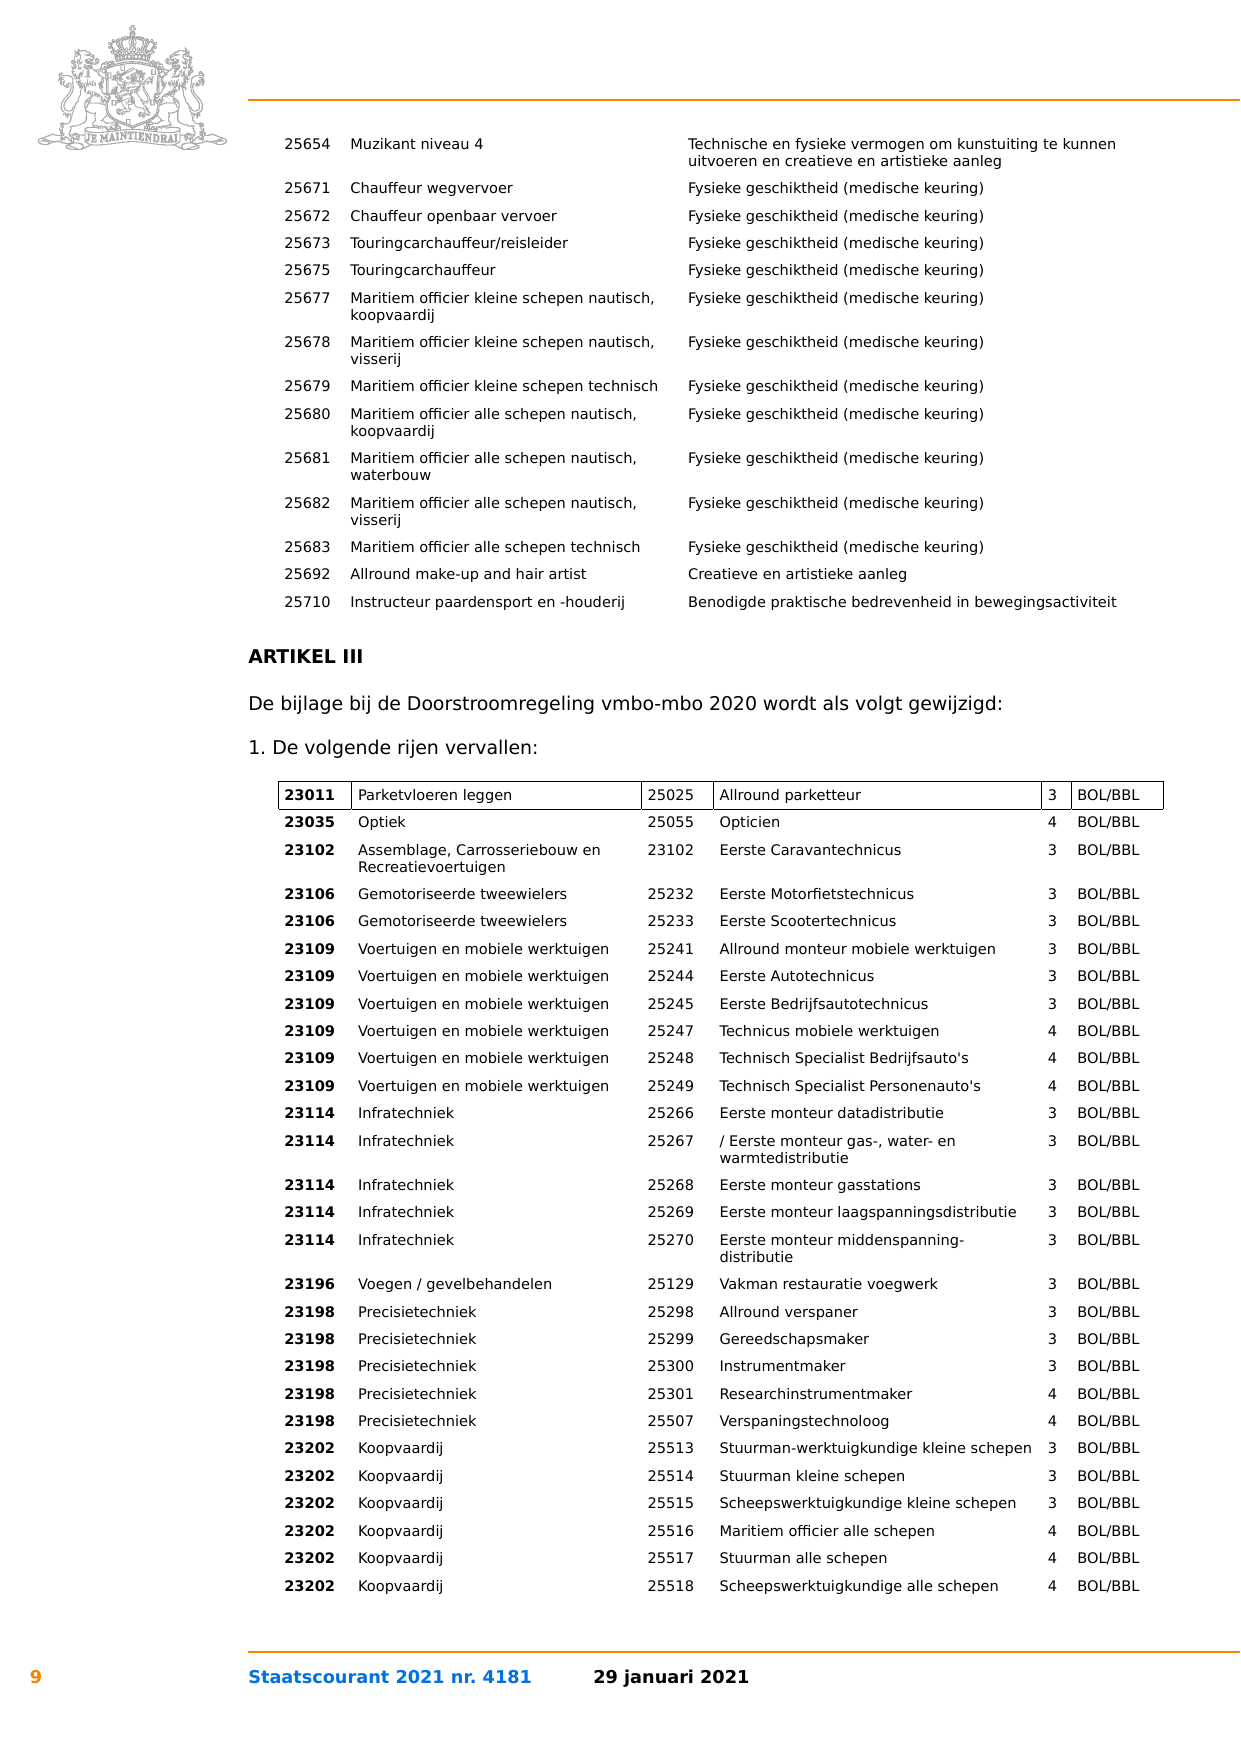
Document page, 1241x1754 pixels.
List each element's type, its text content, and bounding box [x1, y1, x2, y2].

table_cell Instrumentmaker [714, 1354, 1041, 1380]
table_cell 25232 [642, 881, 713, 908]
table_cell Verspaningstechnoloog [714, 1408, 1041, 1435]
table_cell Fysieke geschiktheid (medische keuring) [682, 490, 1163, 533]
table_cell Maritiem officier kleine schepen nautisch, visserij [345, 329, 681, 373]
table_cell Stuurman kleine schepen [714, 1463, 1041, 1489]
table_cell 25241 [642, 936, 713, 962]
table_cell Touringcarchauffeur [345, 258, 681, 284]
table_cell Touringcarchauffeur/reisleider [345, 230, 681, 256]
table_cell Maritiem officier alle schepen nautisch, koopvaardij [345, 401, 681, 444]
table_cell BOL/BBL [1072, 1073, 1163, 1099]
table_cell Maritiem officier alle schepen nautisch, waterbouw [345, 445, 681, 489]
table_cell Fysieke geschiktheid (medische keuring) [682, 285, 1163, 328]
table_cell 25269 [642, 1200, 713, 1226]
table_cell 25299 [642, 1326, 713, 1352]
table_cell BOL/BBL [1072, 1381, 1163, 1407]
table_cell Precisietechniek [352, 1354, 641, 1380]
table_cell Opticien [714, 810, 1041, 836]
table_cell 25267 [642, 1128, 713, 1171]
table_cell Eerste Scootertechnicus [714, 909, 1041, 935]
table_cell 23196 [279, 1271, 351, 1298]
table_cell Maritiem officier alle schepen nautisch, visserij [345, 490, 681, 533]
table_cell Stuurman alle schepen [714, 1545, 1041, 1572]
table_cell Fysieke geschiktheid (medische keuring) [682, 175, 1163, 202]
table_cell 3 [1042, 1172, 1071, 1198]
table_cell 25518 [642, 1573, 713, 1599]
table_cell BOL/BBL [1072, 964, 1163, 990]
table_cell Gereedschapsmaker [714, 1326, 1041, 1352]
table_cell 25248 [642, 1046, 713, 1072]
table_cell Researchinstrumentmaker [714, 1381, 1041, 1407]
table_cell Instructeur paardensport en -houderij [345, 589, 681, 615]
table_cell 3 [1042, 1463, 1071, 1489]
table_cell Fysieke geschiktheid (medische keuring) [682, 258, 1163, 284]
table_cell 23198 [279, 1381, 351, 1407]
table_cell Gemotoriseerde tweewielers [352, 909, 641, 935]
table_cell 3 [1042, 964, 1071, 990]
table_cell Fysieke geschiktheid (medische keuring) [682, 203, 1163, 229]
table_cell 3 [1042, 1491, 1071, 1517]
table_cell 25249 [642, 1073, 713, 1099]
table_cell 4 [1042, 1408, 1071, 1435]
table_cell 23198 [279, 1408, 351, 1435]
table_cell 23198 [279, 1354, 351, 1380]
table_cell 3 [1042, 1354, 1071, 1380]
table_cell Maritiem officier alle schepen technisch [345, 534, 681, 561]
table_cell Koopvaardij [352, 1573, 641, 1599]
table_cell Eerste monteur datadistributie [714, 1100, 1041, 1127]
table_cell 3 [1042, 837, 1071, 880]
table_cell BOL/BBL [1072, 1545, 1163, 1572]
table_cell 3 [1042, 936, 1071, 962]
table_cell 3 [1042, 1271, 1071, 1298]
table_cell 25679 [279, 374, 344, 400]
table_cell Voegen / gevelbehandelen [352, 1271, 641, 1298]
table_cell Voertuigen en mobiele werktuigen [352, 936, 641, 962]
table_cell Muzikant niveau 4 [345, 131, 681, 174]
table_cell 25507 [642, 1408, 713, 1435]
table_cell Technische en fysieke vermogen om kunstuiting te kunnen uitvoeren en creatieve en artistieke aanleg [682, 131, 1163, 174]
table_cell Maritiem officier kleine schepen nautisch, koopvaardij [345, 285, 681, 328]
table_cell Infratechniek [352, 1172, 641, 1198]
table_cell BOL/BBL [1072, 1463, 1163, 1489]
table_cell BOL/BBL [1072, 1227, 1163, 1270]
table_cell BOL/BBL [1072, 881, 1163, 908]
table_cell Technisch Specialist Personenauto's [714, 1073, 1041, 1099]
table_header Allround parketteur [714, 782, 1041, 808]
table_cell 3 [1042, 1436, 1071, 1462]
table_cell 3 [1042, 1100, 1071, 1127]
table_cell 4 [1042, 1018, 1071, 1044]
table_cell 25245 [642, 991, 713, 1017]
table_cell 23114 [279, 1200, 351, 1226]
table_cell Precisietechniek [352, 1381, 641, 1407]
table_cell 25298 [642, 1299, 713, 1325]
table_cell 23114 [279, 1128, 351, 1171]
table_cell Koopvaardij [352, 1436, 641, 1462]
table_cell BOL/BBL [1072, 1436, 1163, 1462]
table_cell 25671 [279, 175, 344, 202]
table_cell 23035 [279, 810, 351, 836]
table_cell BOL/BBL [1072, 1172, 1163, 1198]
table_cell 23102 [642, 837, 713, 880]
table_cell 25268 [642, 1172, 713, 1198]
table_cell 25055 [642, 810, 713, 836]
table_cell Koopvaardij [352, 1463, 641, 1489]
table_cell Fysieke geschiktheid (medische keuring) [682, 401, 1163, 444]
table_cell 25514 [642, 1463, 713, 1489]
table_cell Voertuigen en mobiele werktuigen [352, 1073, 641, 1099]
table_cell BOL/BBL [1072, 837, 1163, 880]
table_cell Eerste monteur laagspanningsdistributie [714, 1200, 1041, 1226]
table_cell 25680 [279, 401, 344, 444]
table_cell 23109 [279, 1046, 351, 1072]
table_cell BOL/BBL [1072, 1408, 1163, 1435]
table_cell 23106 [279, 881, 351, 908]
table_cell BOL/BBL [1072, 991, 1163, 1017]
table_cell 23109 [279, 991, 351, 1017]
table_cell 25673 [279, 230, 344, 256]
text De bijlage bij de Doorstroomregeling vmbo-mbo 2020 wordt als volgt gewijzigd: [248, 693, 1163, 715]
table_cell 4 [1042, 1046, 1071, 1072]
table_cell Precisietechniek [352, 1299, 641, 1325]
table_cell Voertuigen en mobiele werktuigen [352, 1046, 641, 1072]
table_cell Eerste Bedrijfsautotechnicus [714, 991, 1041, 1017]
table_cell 25517 [642, 1545, 713, 1572]
table_cell Allround verspaner [714, 1299, 1041, 1325]
table_cell 23102 [279, 837, 351, 880]
table_cell Infratechniek [352, 1200, 641, 1226]
table_cell BOL/BBL [1072, 810, 1163, 836]
table_cell Infratechniek [352, 1128, 641, 1171]
table_cell Voertuigen en mobiele werktuigen [352, 1018, 641, 1044]
table_cell Vakman restauratie voegwerk [714, 1271, 1041, 1298]
table_cell Optiek [352, 810, 641, 836]
table_cell Benodigde praktische bedrevenheid in bewegingsactiviteit [682, 589, 1163, 615]
table_cell 4 [1042, 1073, 1071, 1099]
table_cell Technicus mobiele werktuigen [714, 1018, 1041, 1044]
table_header BOL/BBL [1072, 782, 1163, 808]
table_cell Maritiem officier alle schepen [714, 1518, 1041, 1544]
table_cell 4 [1042, 810, 1071, 836]
table_cell 23202 [279, 1573, 351, 1599]
table_cell 23106 [279, 909, 351, 935]
table_cell 3 [1042, 1128, 1071, 1171]
table_cell 25244 [642, 964, 713, 990]
table_cell 4 [1042, 1573, 1071, 1599]
table_cell 25266 [642, 1100, 713, 1127]
table_cell Precisietechniek [352, 1326, 641, 1352]
table_cell Chauffeur wegvervoer [345, 175, 681, 202]
table_cell 23109 [279, 936, 351, 962]
table_cell 3 [1042, 881, 1071, 908]
table_cell BOL/BBL [1072, 1354, 1163, 1380]
table_cell Fysieke geschiktheid (medische keuring) [682, 534, 1163, 561]
table_cell 25247 [642, 1018, 713, 1044]
table_cell 25513 [642, 1436, 713, 1462]
table_cell Allround make-up and hair artist [345, 562, 681, 588]
table_cell 25515 [642, 1491, 713, 1517]
table_cell Scheepswerktuigkundige alle schepen [714, 1573, 1041, 1599]
table_cell BOL/BBL [1072, 1491, 1163, 1517]
table_cell 3 [1042, 1326, 1071, 1352]
table_cell Fysieke geschiktheid (medische keuring) [682, 329, 1163, 373]
table_header 25025 [642, 782, 713, 808]
table_cell Chauffeur openbaar vervoer [345, 203, 681, 229]
table_cell BOL/BBL [1072, 1518, 1163, 1544]
table_cell Scheepswerktuigkundige kleine schepen [714, 1491, 1041, 1517]
table_cell Creatieve en artistieke aanleg [682, 562, 1163, 588]
table_cell Fysieke geschiktheid (medische keuring) [682, 445, 1163, 489]
table_cell 25672 [279, 203, 344, 229]
table_cell 23198 [279, 1326, 351, 1352]
text 1. De volgende rijen vervallen: [248, 737, 1163, 759]
table_cell Infratechniek [352, 1100, 641, 1127]
table_cell BOL/BBL [1072, 1326, 1163, 1352]
table_cell 25710 [279, 589, 344, 615]
table_cell Infratechniek [352, 1227, 641, 1270]
table_cell 4 [1042, 1518, 1071, 1544]
picture [38, 25, 227, 150]
table_cell 25678 [279, 329, 344, 373]
table_cell 25301 [642, 1381, 713, 1407]
table_cell BOL/BBL [1072, 1100, 1163, 1127]
table_cell 25129 [642, 1271, 713, 1298]
table_header Parketvloeren leggen [352, 782, 641, 808]
table_cell BOL/BBL [1072, 1128, 1163, 1171]
table_cell 25683 [279, 534, 344, 561]
table_cell BOL/BBL [1072, 1200, 1163, 1226]
table_cell 25654 [279, 131, 344, 174]
table_cell Eerste monteur middenspanning-distributie [714, 1227, 1041, 1270]
table_cell Precisietechniek [352, 1408, 641, 1435]
table_cell BOL/BBL [1072, 1018, 1163, 1044]
table_cell 4 [1042, 1545, 1071, 1572]
table_cell 25516 [642, 1518, 713, 1544]
table_cell 23202 [279, 1491, 351, 1517]
table_cell 25682 [279, 490, 344, 533]
table_cell Fysieke geschiktheid (medische keuring) [682, 374, 1163, 400]
table_cell BOL/BBL [1072, 1046, 1163, 1072]
table_cell 25270 [642, 1227, 713, 1270]
table_cell BOL/BBL [1072, 1299, 1163, 1325]
table_cell Eerste Motorfietstechnicus [714, 881, 1041, 908]
table_cell / Eerste monteur gas-, water- en warmtedistributie [714, 1128, 1041, 1171]
table_cell Allround monteur mobiele werktuigen [714, 936, 1041, 962]
table_cell 23109 [279, 964, 351, 990]
table_cell 23114 [279, 1227, 351, 1270]
table_cell 25233 [642, 909, 713, 935]
table_cell Eerste monteur gasstations [714, 1172, 1041, 1198]
table_cell BOL/BBL [1072, 1573, 1163, 1599]
table_cell Gemotoriseerde tweewielers [352, 881, 641, 908]
table_cell Voertuigen en mobiele werktuigen [352, 991, 641, 1017]
table_cell Assemblage, Carrosseriebouw en Recreatievoertuigen [352, 837, 641, 880]
table_cell 23202 [279, 1545, 351, 1572]
table_cell 23109 [279, 1073, 351, 1099]
table_cell 3 [1042, 1200, 1071, 1226]
table_cell 3 [1042, 1299, 1071, 1325]
table_cell Koopvaardij [352, 1545, 641, 1572]
table_header 23011 [279, 782, 351, 808]
table_cell 23198 [279, 1299, 351, 1325]
table_cell 3 [1042, 1227, 1071, 1270]
table_cell Eerste Caravantechnicus [714, 837, 1041, 880]
table_cell BOL/BBL [1072, 909, 1163, 935]
table_cell 3 [1042, 991, 1071, 1017]
table_cell 25692 [279, 562, 344, 588]
table_cell Eerste Autotechnicus [714, 964, 1041, 990]
table_cell 25300 [642, 1354, 713, 1380]
table_cell 3 [1042, 909, 1071, 935]
table_cell Koopvaardij [352, 1491, 641, 1517]
table_cell 23202 [279, 1463, 351, 1489]
table_cell 23202 [279, 1436, 351, 1462]
table_cell 25677 [279, 285, 344, 328]
table_cell BOL/BBL [1072, 936, 1163, 962]
table_header 3 [1042, 782, 1071, 808]
table_cell BOL/BBL [1072, 1271, 1163, 1298]
table_cell 23114 [279, 1172, 351, 1198]
table_cell Fysieke geschiktheid (medische keuring) [682, 230, 1163, 256]
table_cell 25675 [279, 258, 344, 284]
table_cell 25681 [279, 445, 344, 489]
table_cell Stuurman-werktuigkundige kleine schepen [714, 1436, 1041, 1462]
table_cell Technisch Specialist Bedrijfsauto's [714, 1046, 1041, 1072]
table_cell 4 [1042, 1381, 1071, 1407]
table_cell 23114 [279, 1100, 351, 1127]
table_cell Voertuigen en mobiele werktuigen [352, 964, 641, 990]
table_cell 23109 [279, 1018, 351, 1044]
table_cell Koopvaardij [352, 1518, 641, 1544]
table_cell Maritiem officier kleine schepen technisch [345, 374, 681, 400]
table_cell 23202 [279, 1518, 351, 1544]
subtitle ARTIKEL III [248, 646, 1163, 668]
